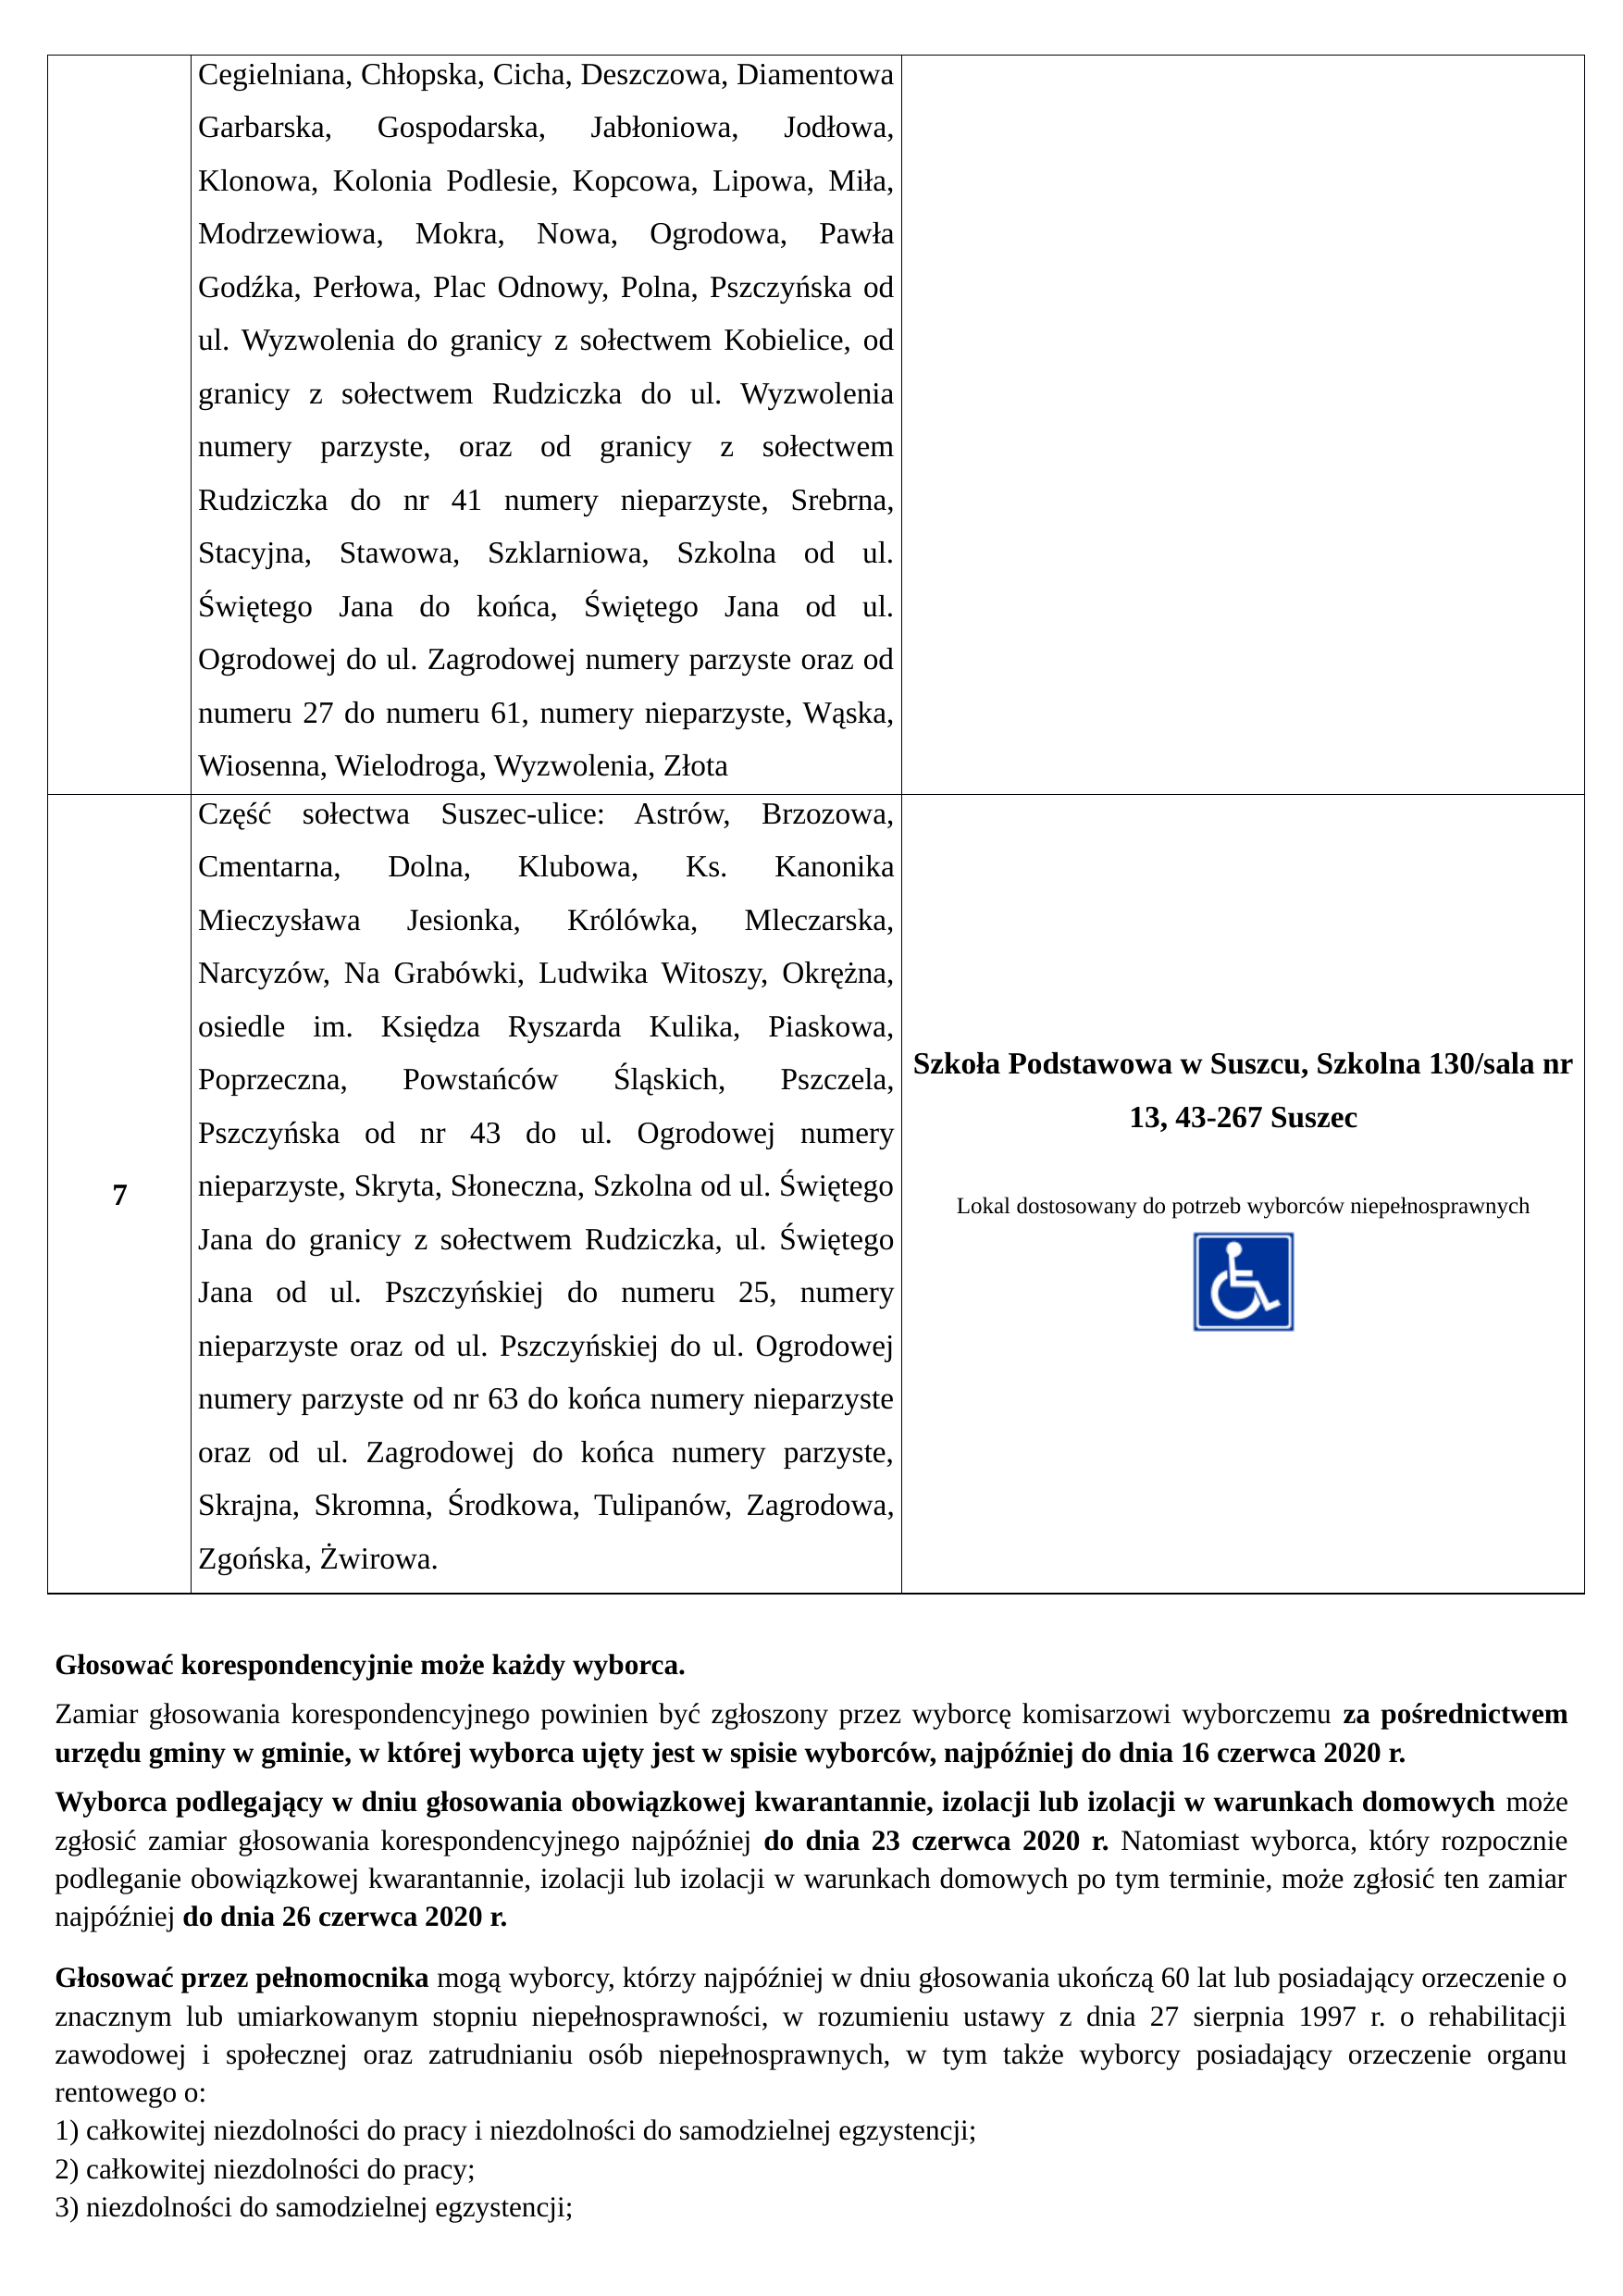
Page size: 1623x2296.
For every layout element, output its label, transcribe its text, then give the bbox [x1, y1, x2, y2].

text 2) całkowitej niezdolności do pracy; [55, 2152, 1568, 2185]
table_cell [48, 56, 191, 794]
table_cell Szkoła Podstawowa w Suszcu, Szkolna 130/sala nr 13, 43-267 Suszec Lokal dostosowany do potrzeb wyborców niepełnosprawnych [902, 795, 1584, 1593]
table_cell [902, 56, 1584, 794]
table_cell 7 [48, 795, 191, 1593]
table_cell Cegielniana, Chłopska, Cicha, Deszczowa, Diamentowa Garbarska, Gospodarska, Jabłoniowa, Jodłowa, Klonowa, Kolonia Podlesie, Kopcowa, Lipowa, Miła, Modrzewiowa, Mokra, Nowa, Ogrodowa, Pawła Godźka, Perłowa, Plac Odnowy, Polna, Pszczyńska od ul. Wyzwolenia do granicy z sołectwem Kobielice, od granicy z sołectwem Rudziczka do ul. Wyzwolenia numery parzyste, oraz od granicy z sołectwem Rudziczka do nr 41 numery nieparzyste, Srebrna, Stacyjna, Stawowa, Szklarniowa, Szkolna od ul. Świętego Jana do końca, Świętego Jana od ul. Ogrodowej do ul. Zagrodowej numery parzyste oraz od numeru 27 do numeru 61, numery nieparzyste, Wąska, Wiosenna, Wielodroga, Wyzwolenia, Złota [192, 56, 901, 794]
text Wyborca podlegający w dniu głosowania obowiązkowej kwarantannie, izolacji lub izolacji w warunkach domowych może zgłosić zamiar głosowania korespondencyjnego najpóźniej do dnia 23 czerwca 2020 r. Natomiast wyborca, który rozpocznie podleganie obowiązkowej kwarantannie, izolacji lub izolacji w warunkach domowych po tym terminie, może zgłosić ten zamiar najpóźniej do dnia 26 czerwca 2020 r. [55, 1785, 1568, 1932]
text 1) całkowitej niezdolności do pracy i niezdolności do samodzielnej egzystencji; [55, 2114, 1568, 2147]
text Głosować przez pełnomocnika mogą wyborcy, którzy najpóźniej w dniu głosowania ukończą 60 lat lub posiadający orzeczenie o znacznym lub umiarkowanym stopniu niepełnosprawności, w rozumieniu ustawy z dnia 27 sierpnia 1997 r. o rehabilitacji zawodowej i społecznej oraz zatrudnianiu osób niepełnosprawnych, w tym także wyborcy posiadający orzeczenie organu rentowego o: [55, 1961, 1568, 2108]
text Zamiar głosowania korespondencyjnego powinien być zgłoszony przez wyborcę komisarzowi wyborczemu za pośrednictwem urzędu gminy w gminie, w której wyborca ujęty jest w spisie wyborców, najpóźniej do dnia 16 czerwca 2020 r. [55, 1697, 1568, 1769]
table_cell Część sołectwa Suszec-ulice: Astrów, Brzozowa, Cmentarna, Dolna, Klubowa, Ks. Kanonika Mieczysława Jesionka, Królówka, Mleczarska, Narcyzów, Na Grabówki, Ludwika Witoszy, Okrężna, osiedle im. Księdza Ryszarda Kulika, Piaskowa, Poprzeczna, Powstańców Śląskich, Pszczela, Pszczyńska od nr 43 do ul. Ogrodowej numery nieparzyste, Skryta, Słoneczna, Szkolna od ul. Świętego Jana do granicy z sołectwem Rudziczka, ul. Świętego Jana od ul. Pszczyńskiej do numeru 25, numery nieparzyste oraz od ul. Pszczyńskiej do ul. Ogrodowej numery parzyste od nr 63 do końca numery nieparzyste oraz od ul. Zagrodowej do końca numery parzyste, Skrajna, Skromna, Środkowa, Tulipanów, Zagrodowa, Zgońska, Żwirowa. [192, 795, 901, 1593]
text 3) niezdolności do samodzielnej egzystencji; [55, 2190, 1568, 2223]
text Głosować korespondencyjnie może każdy wyborca. [55, 1647, 1568, 1681]
